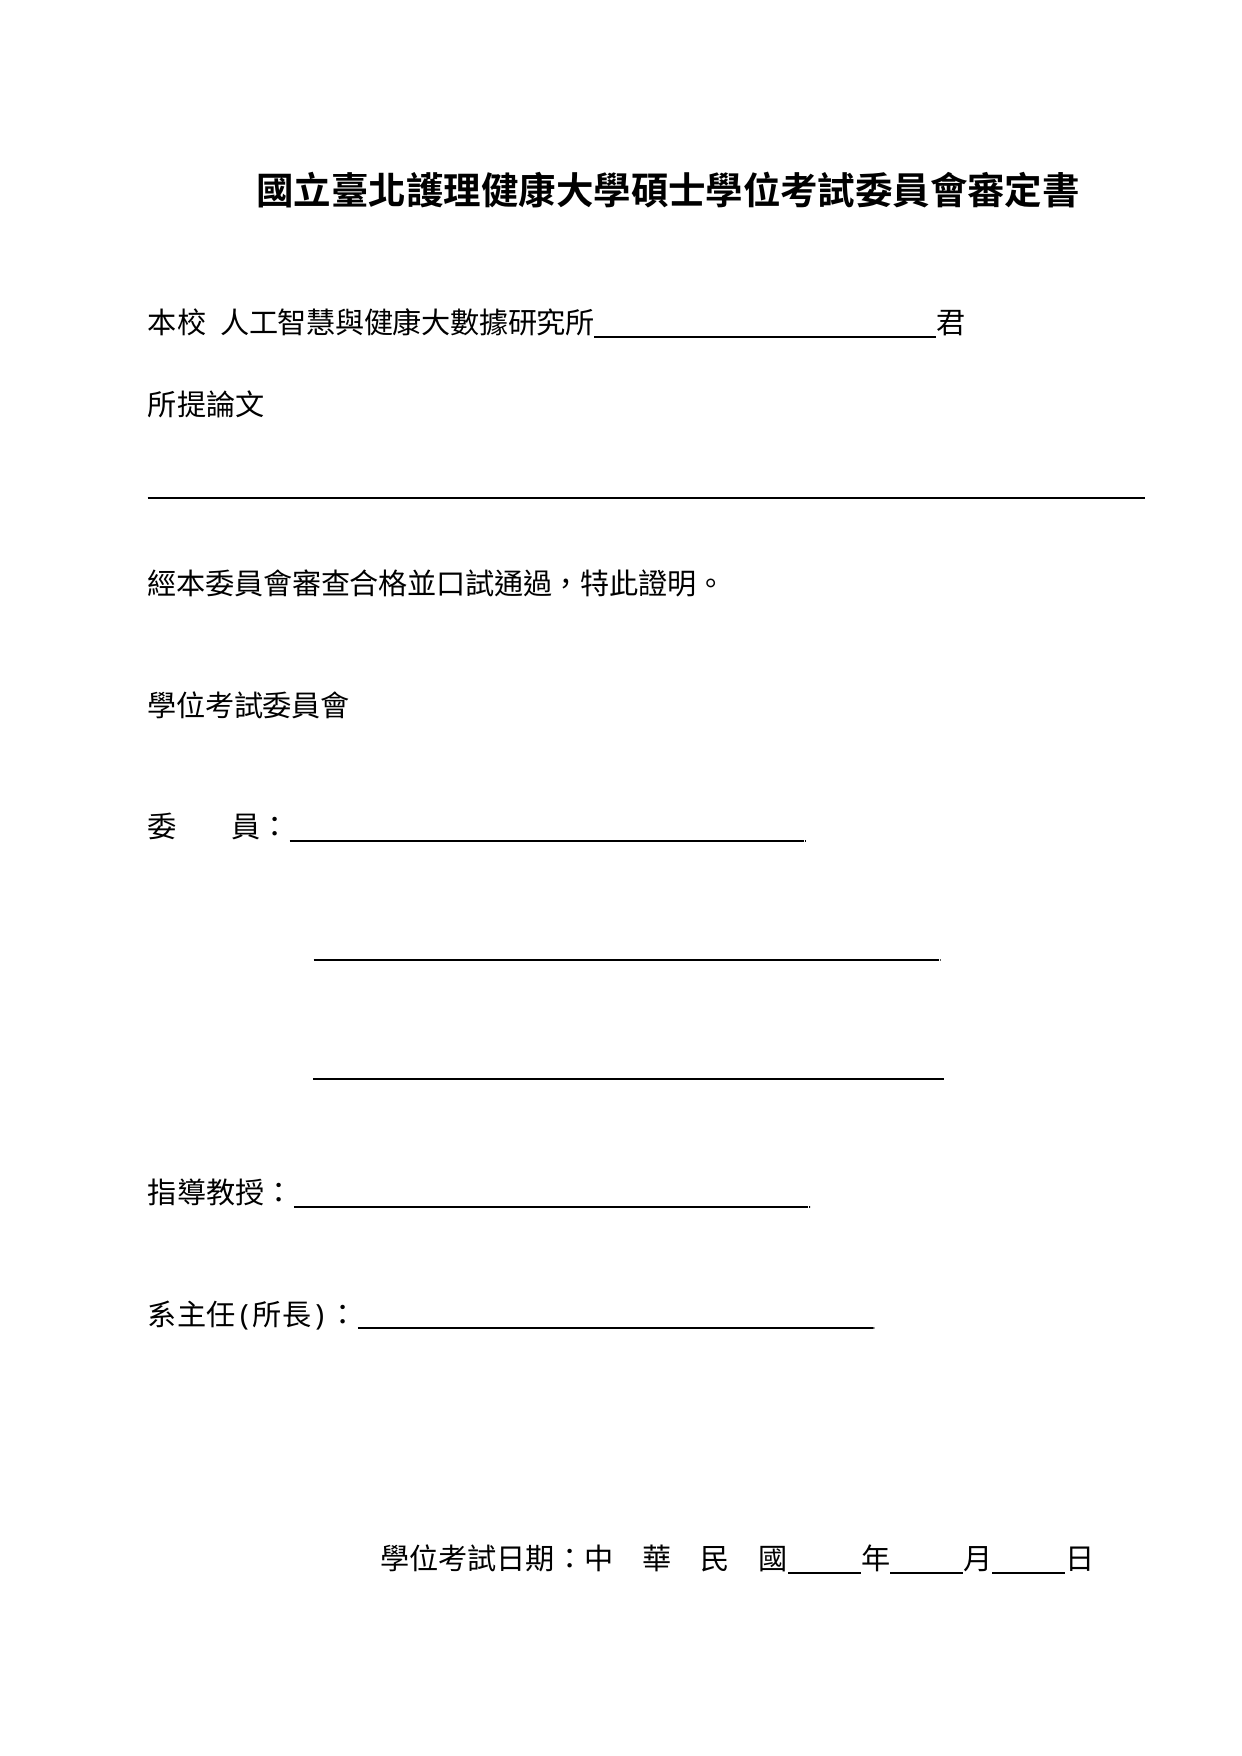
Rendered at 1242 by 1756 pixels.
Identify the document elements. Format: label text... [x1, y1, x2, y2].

text 所提論文 [148, 382, 1094, 424]
text 國立臺北護理健康大學碩士學位考試委員會審定書 [242, 161, 1094, 215]
text 學位考試日期：中 華 民 國 年 月 日 [148, 1535, 1094, 1578]
text 本校 人工智慧與健康大數據研究所 君 [148, 300, 1094, 342]
text 指導教授： [148, 1169, 1094, 1212]
text 經本委員會審查合格並口試通過，特此證明。 [148, 560, 1094, 603]
text 委 員： [148, 804, 1094, 846]
text 學位考試委員會 [148, 682, 1094, 724]
text 系主任(所長)： [148, 1291, 1094, 1333]
